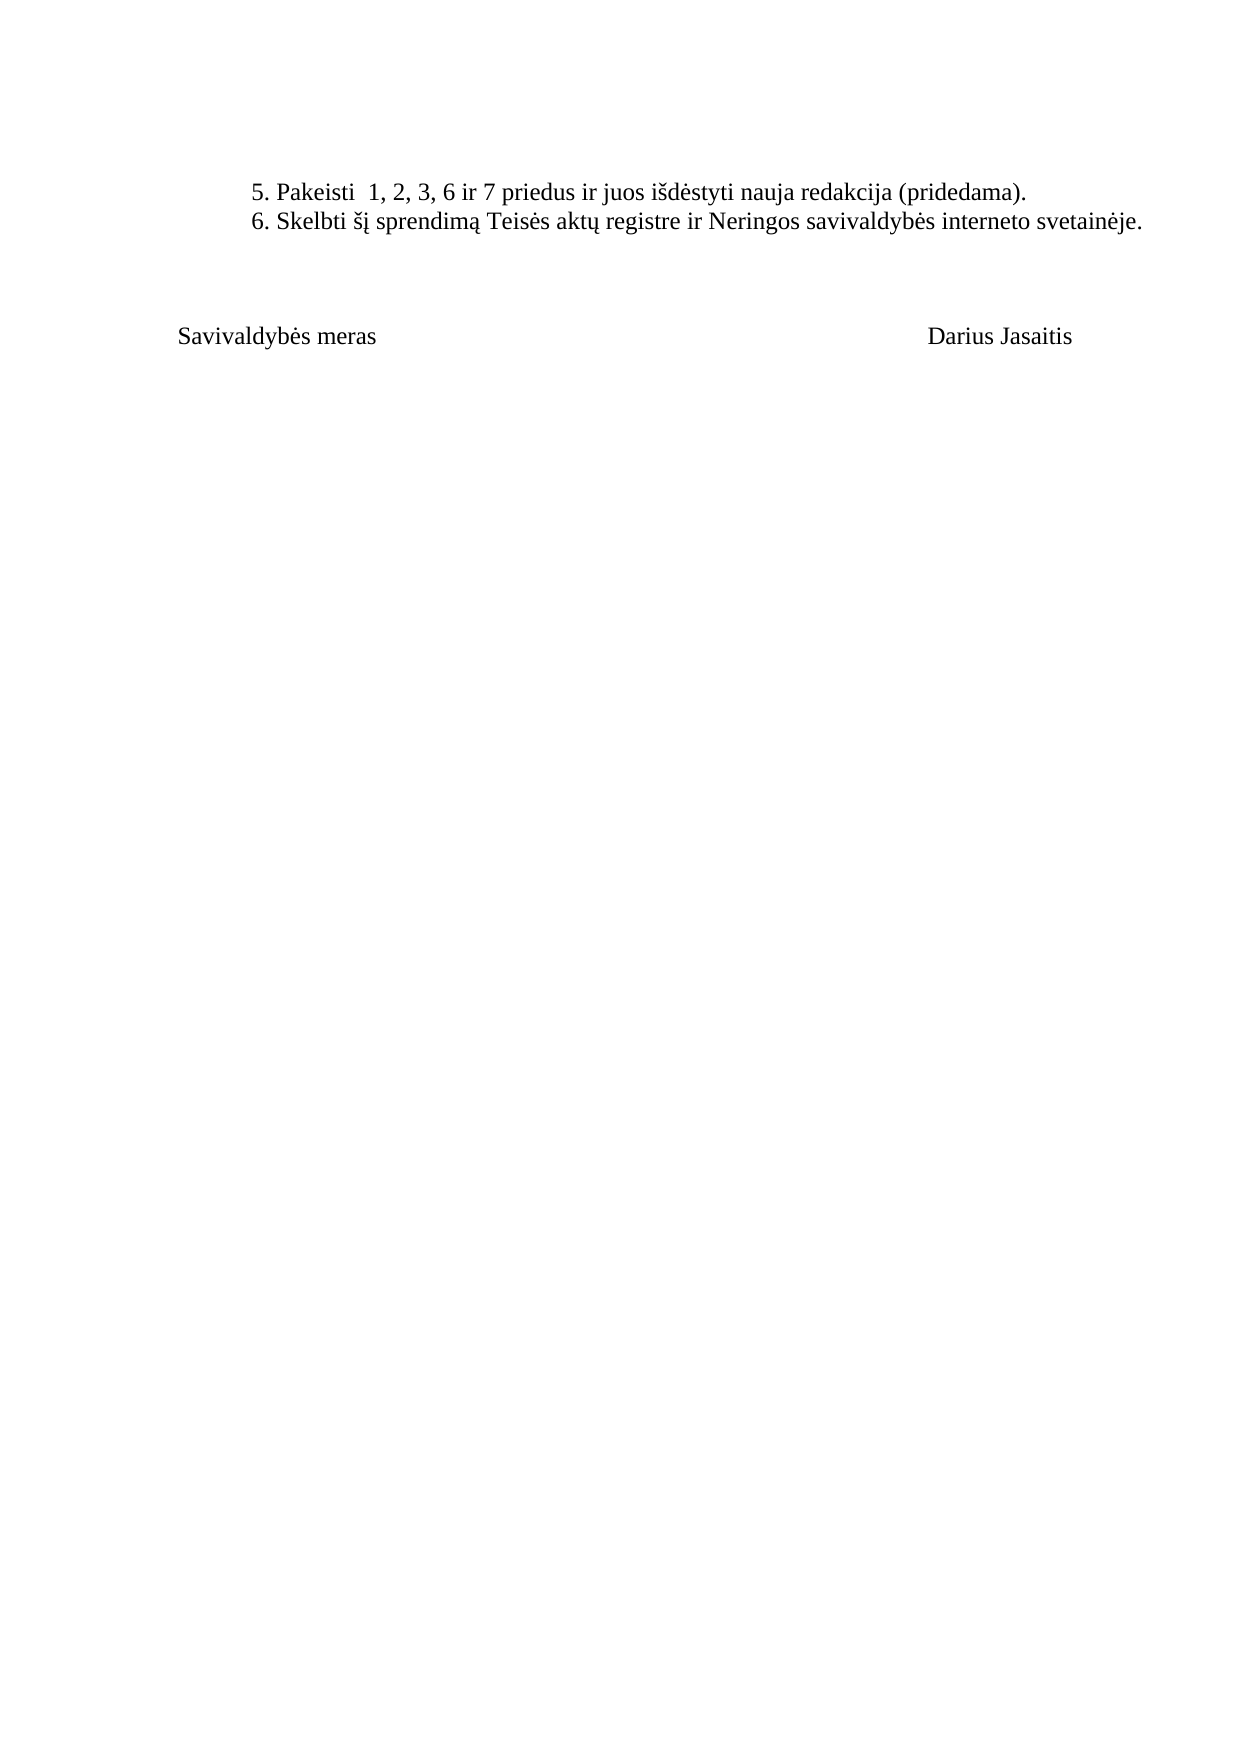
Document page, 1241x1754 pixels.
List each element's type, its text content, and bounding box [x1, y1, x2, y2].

text 5. Pakeisti 1, 2, 3, 6 ir 7 priedus ir juos išdėstyti nauja redakcija (pridedama). [177, 177, 1181, 206]
text 6. Skelbti šį sprendimą Teisės aktų registre ir Neringos savivaldybės interneto svetainėje. [177, 206, 1181, 235]
text Savivaldybės meras Darius Jasaitis [177, 321, 1181, 350]
